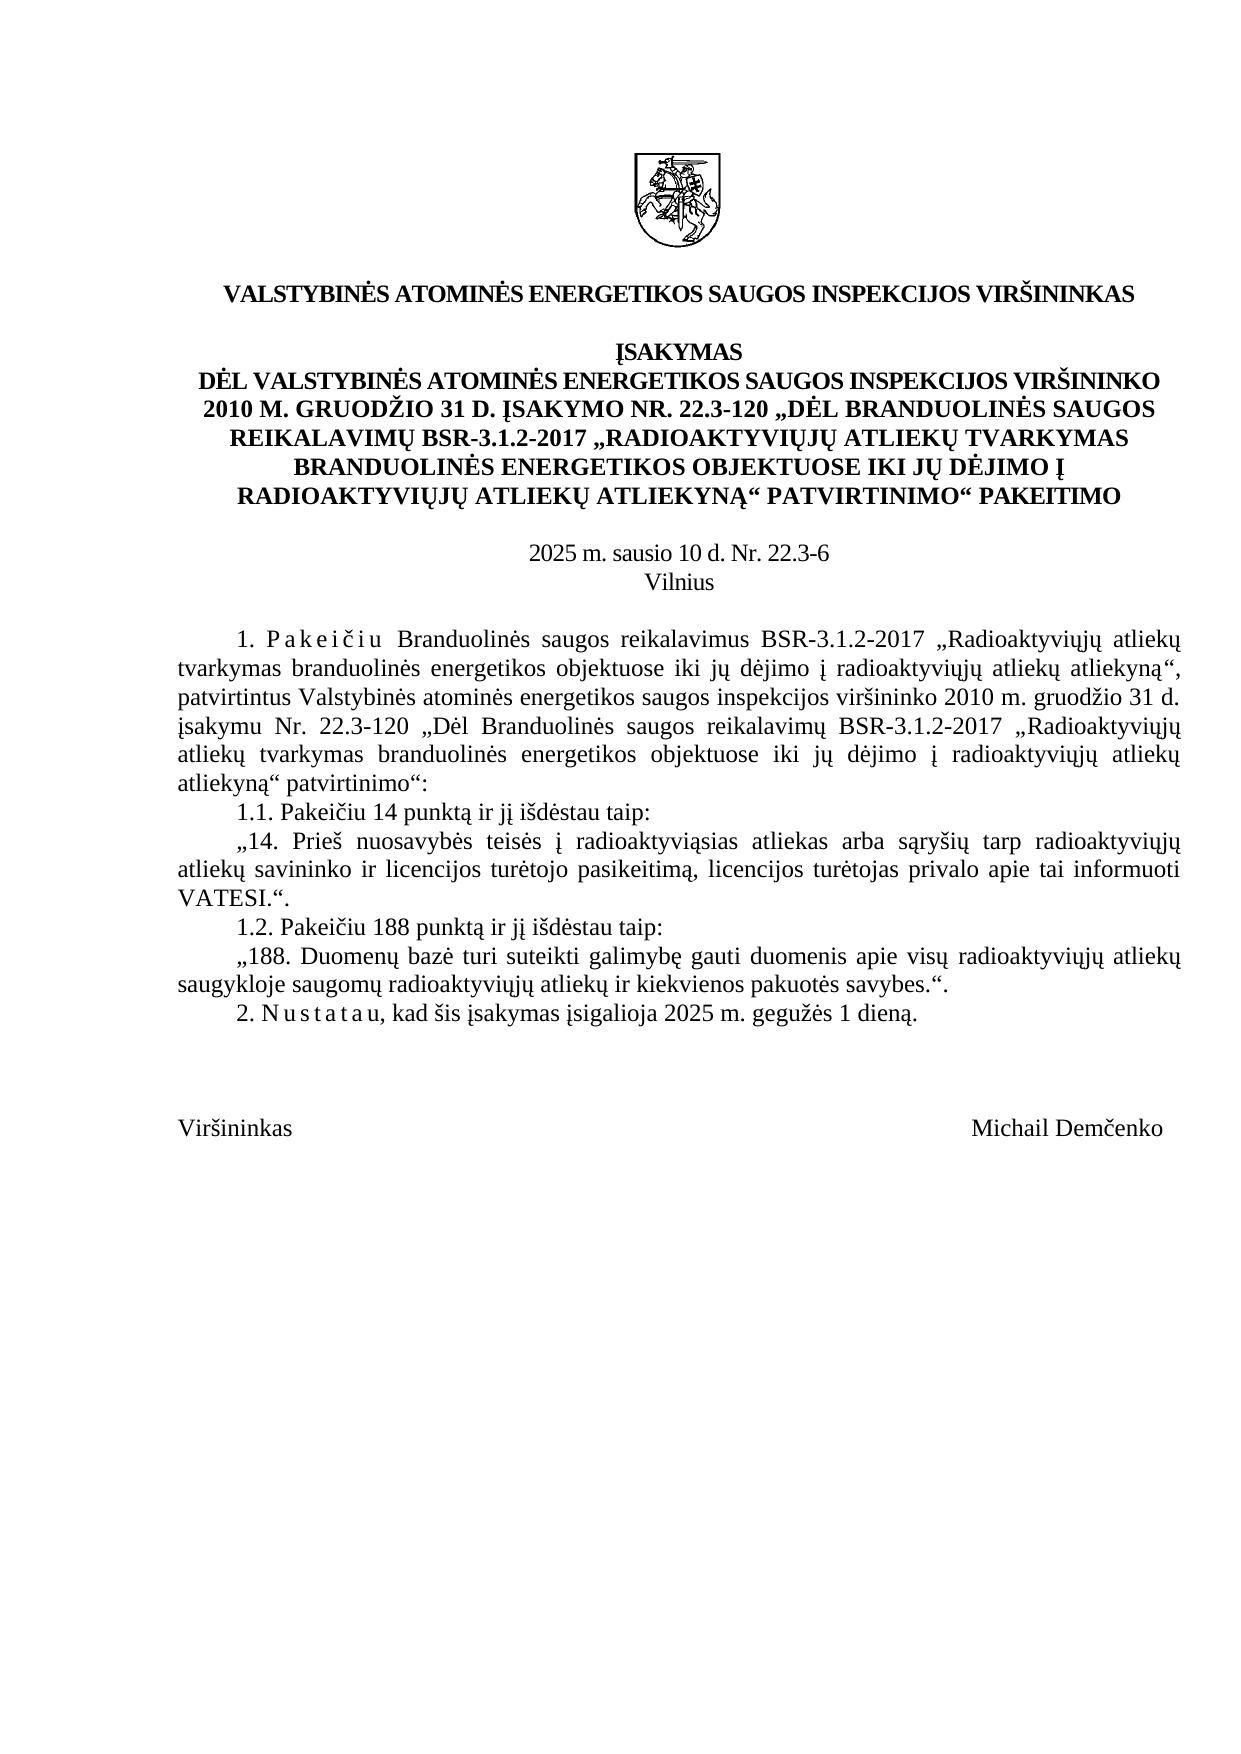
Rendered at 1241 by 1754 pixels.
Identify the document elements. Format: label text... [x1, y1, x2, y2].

text Vilnius [177, 567, 1181, 596]
text VALSTYBINĖS ATOMINĖS ENERGETIKOS SAUGOS INSPEKCIJOS VIRŠININKAS [177, 279, 1181, 308]
text 1.1. Pakeičiu 14 punktą ir jį išdėstau taip: [177, 797, 1181, 826]
text 1.2. Pakeičiu 188 punktą ir jį išdėstau taip: [177, 912, 1181, 941]
text 1. Pakeičiu Branduolinės saugos reikalavimus BSR-3.1.2-2017 „Radioaktyviųjų atliekų tvarkymas branduolinės energetikos objektuose iki jų dėjimo į radioaktyviųjų atliekų atliekyną“, patvirtintus Valstybinės atominės energetikos saugos inspekcijos viršininko 2010 m. gruodžio 31 d. įsakymu Nr. 22.3-120 „Dėl Branduolinės saugos reikalavimų BSR-3.1.2-2017 „Radioaktyviųjų atliekų tvarkymas branduolinės energetikos objektuose iki jų dėjimo į radioaktyviųjų atliekų atliekyną“ patvirtinimo“: [177, 624, 1181, 797]
text 2025 m. sausio 10 d. Nr. 22.3-6 [177, 538, 1181, 567]
text „188. Duomenų bazė turi suteikti galimybę gauti duomenis apie visų radioaktyviųjų atliekų saugykloje saugomų radioaktyviųjų atliekų ir kiekvienos pakuotės savybes.“. [177, 941, 1181, 998]
text 2. Nustatau, kad šis įsakymas įsigalioja 2025 m. gegužės 1 dieną. [177, 998, 1181, 1027]
text Viršininkas Michail Demčenko [177, 1113, 1181, 1142]
text „14. Prieš nuosavybės teisės į radioaktyviąsias atliekas arba sąryšių tarp radioaktyviųjų atliekų savininko ir licencijos turėtojo pasikeitimą, licencijos turėtojas privalo apie tai informuoti VATESI.“. [177, 826, 1181, 912]
text DĖL VALSTYBINĖS ATOMINĖS ENERGETIKOS SAUGOS INSPEKCIJOS VIRŠININKO 2010 m. gruodžio 31 d. įsakymO Nr. 22.3-120 „Dėl Branduolinės saugos reikalavimų BSR-3.1.2-2017 „Radioaktyviųjų atliekų tvarkymas branduolinės energetikos objektuose iki jų dėjimo į radioaktyviųjų atliekų atliekyną“ PATVIRTINIMO“ PAKEITIMO [177, 366, 1181, 509]
text ĮSAKYMAS [177, 337, 1181, 366]
